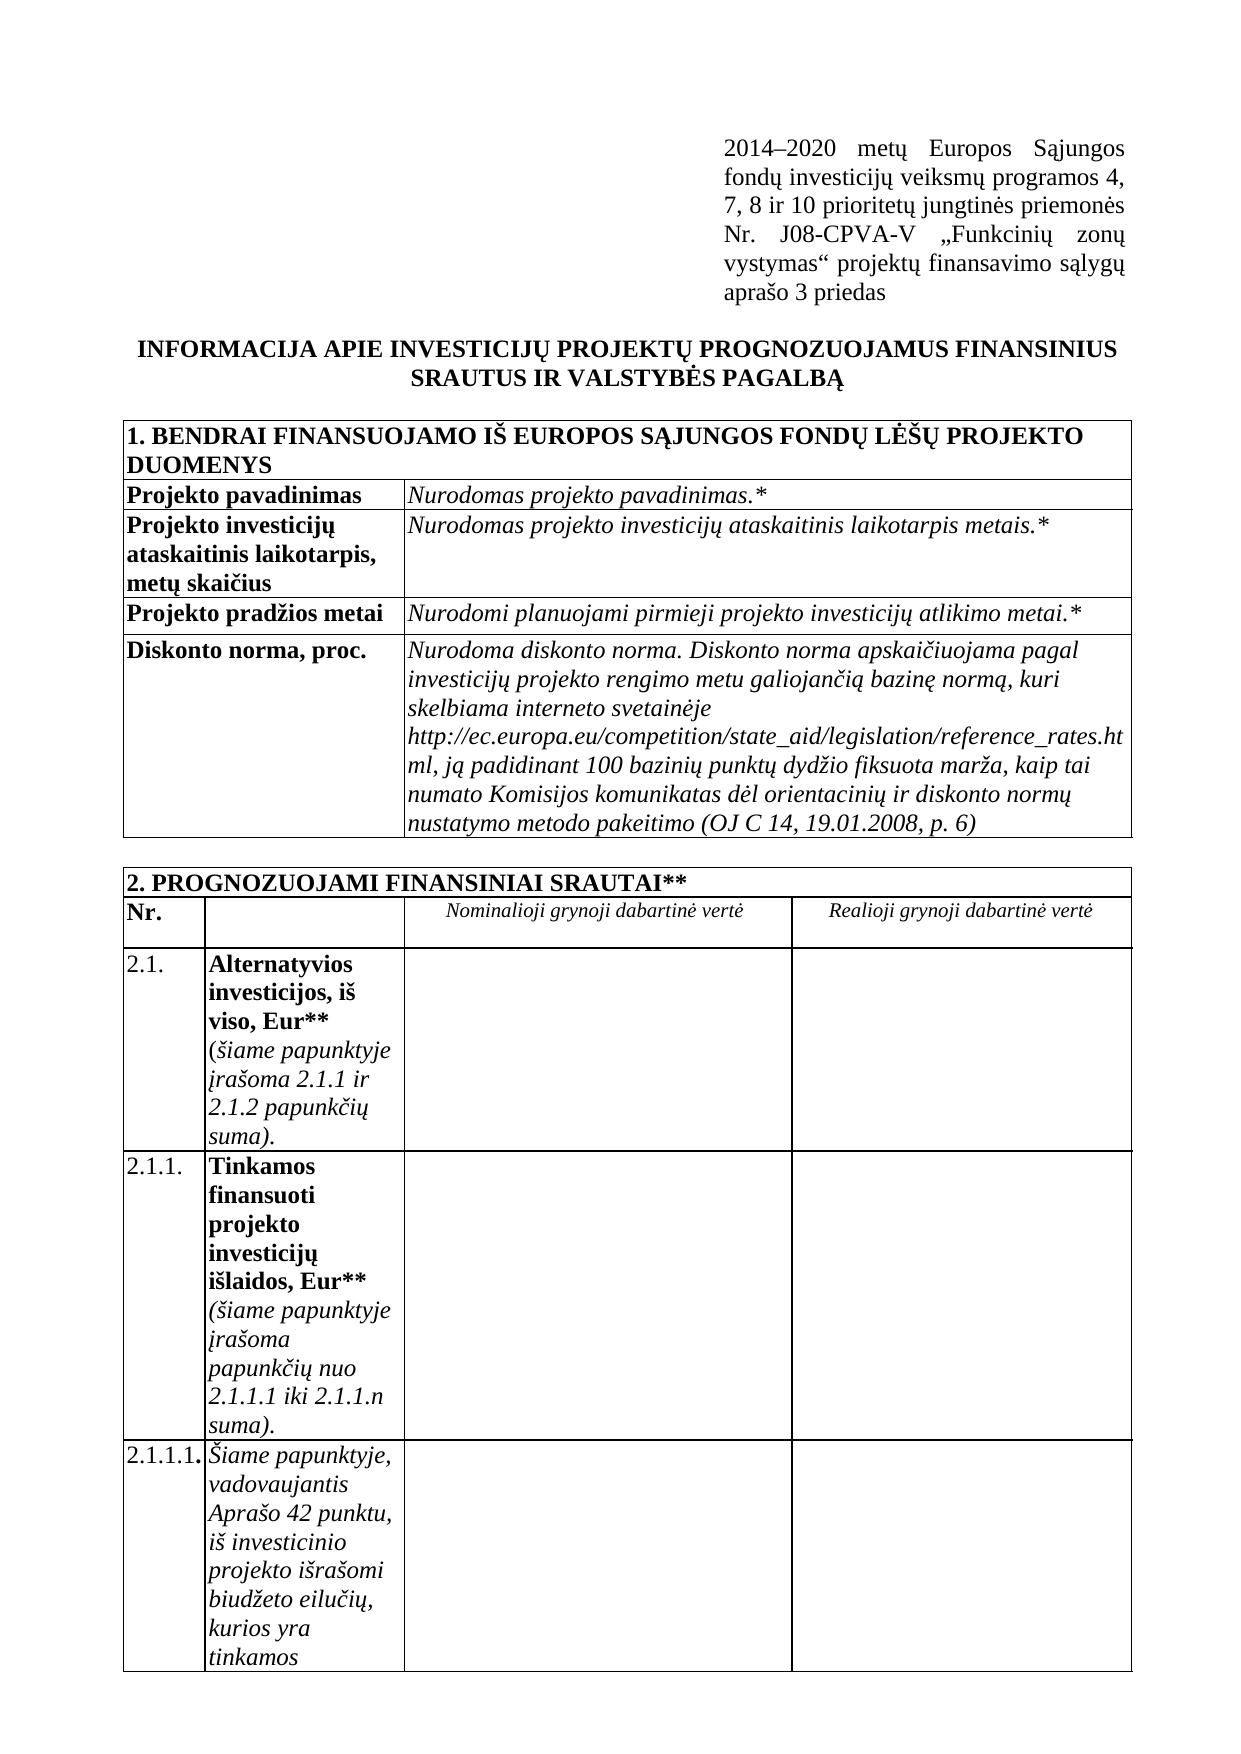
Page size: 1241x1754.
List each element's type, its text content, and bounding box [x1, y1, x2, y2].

table_cell Realioji grynoji dabartinė vertė [793, 898, 1131, 922]
table_cell [404, 838, 792, 867]
table_cell Šiame papunktyje, vadovaujantis Aprašo 42 punktu, iš investicinio projekto išrašomi biudžeto eilučių, kurios yra tinkamos [206, 1441, 404, 1671]
table_cell Nurodomas projekto investicijų ataskaitinis laikotarpis metais.* [405, 510, 1131, 597]
table_cell 2.1. [124, 949, 204, 1150]
table_cell 1. BENDRAI FINANSUOJAMO IŠ EUROPOS SĄJUNGOS FONDŲ LĖŠŲ PROJEKTO DUOMENYS [124, 421, 1131, 479]
table_header [205, 392, 404, 420]
table_cell [405, 1152, 791, 1439]
table_cell [205, 838, 404, 867]
table_cell Nurodoma diskonto norma. Diskonto norma apskaičiuojama pagal investicijų projekto rengimo metu galiojančią bazinę normą, kuri skelbiama interneto svetainėje http://ec.europa.eu/competition/state_aid/legislation/reference_rates.html, ją padidinant 100 bazinių punktų dydžio fiksuota marža, kaip tai numato Komisijos komunikatas dėl orientacinių ir diskonto normų nustatymo metodo pakeitimo (OJ C 14, 19.01.2008, p. 6) [405, 635, 1131, 836]
table_cell Nominalioji grynoji dabartinė vertė [405, 898, 791, 947]
table_cell [792, 838, 809, 867]
table_header [809, 392, 1132, 420]
table_cell Diskonto norma, proc. [124, 635, 404, 836]
table_cell Nurodomas projekto pavadinimas.* [405, 480, 1131, 509]
table_cell [405, 1441, 791, 1671]
table_cell [405, 949, 791, 1150]
table_cell 2.1.1.1. [124, 1441, 204, 1671]
table_cell [793, 1152, 1131, 1439]
table_cell Nurodomi planuojami pirmieji projekto investicijų atlikimo metai.* [405, 598, 1131, 634]
table_cell [793, 922, 1131, 947]
table_cell 2. PROGNOZUOJAMI FINANSINIAI SRAUTAI** [124, 868, 1131, 896]
table_cell Alternatyvios investicijos, iš viso, Eur** (šiame papunktyje įrašoma 2.1.1 ir 2.1.2 papunkčių suma). [206, 949, 404, 1150]
table_cell Projekto pavadinimas [124, 480, 404, 509]
table_header [792, 392, 809, 420]
table_cell [809, 838, 1132, 867]
text 2014–2020 metų Europos Sąjungos fondų investicijų veiksmų programos 4, 7, 8 ir 10 prioritetų jungtinės priemonės Nr. J08-CPVA-V „Funkcinių zonų vystymas“ projektų finansavimo sąlygų aprašo 3 priedas [723, 133, 1125, 305]
table_cell Tinkamos finansuoti projekto investicijų išlaidos, Eur** (šiame papunktyje įrašoma papunkčių nuo 2.1.1.1 iki 2.1.1.n suma). [206, 1152, 404, 1439]
table_header [123, 392, 205, 420]
table_header [404, 392, 792, 420]
table_cell Projekto pradžios metai [124, 598, 404, 634]
table_cell [793, 1441, 1131, 1671]
table_cell [123, 838, 205, 867]
table_cell Nr. [124, 898, 204, 947]
table_cell [793, 949, 1131, 1150]
table_cell 2.1.1. [124, 1152, 204, 1439]
table_cell Projekto investicijų ataskaitinis laikotarpis, metų skaičius [124, 510, 404, 597]
text INFORMACIJA APIE INVESTICIJŲ PROJEKTŲ PROGNOZUOJAMUS FINANSINIUS SRAUTUS IR VALSTYBĖS PAGALBĄ [118, 334, 1137, 392]
table_cell [206, 898, 404, 947]
